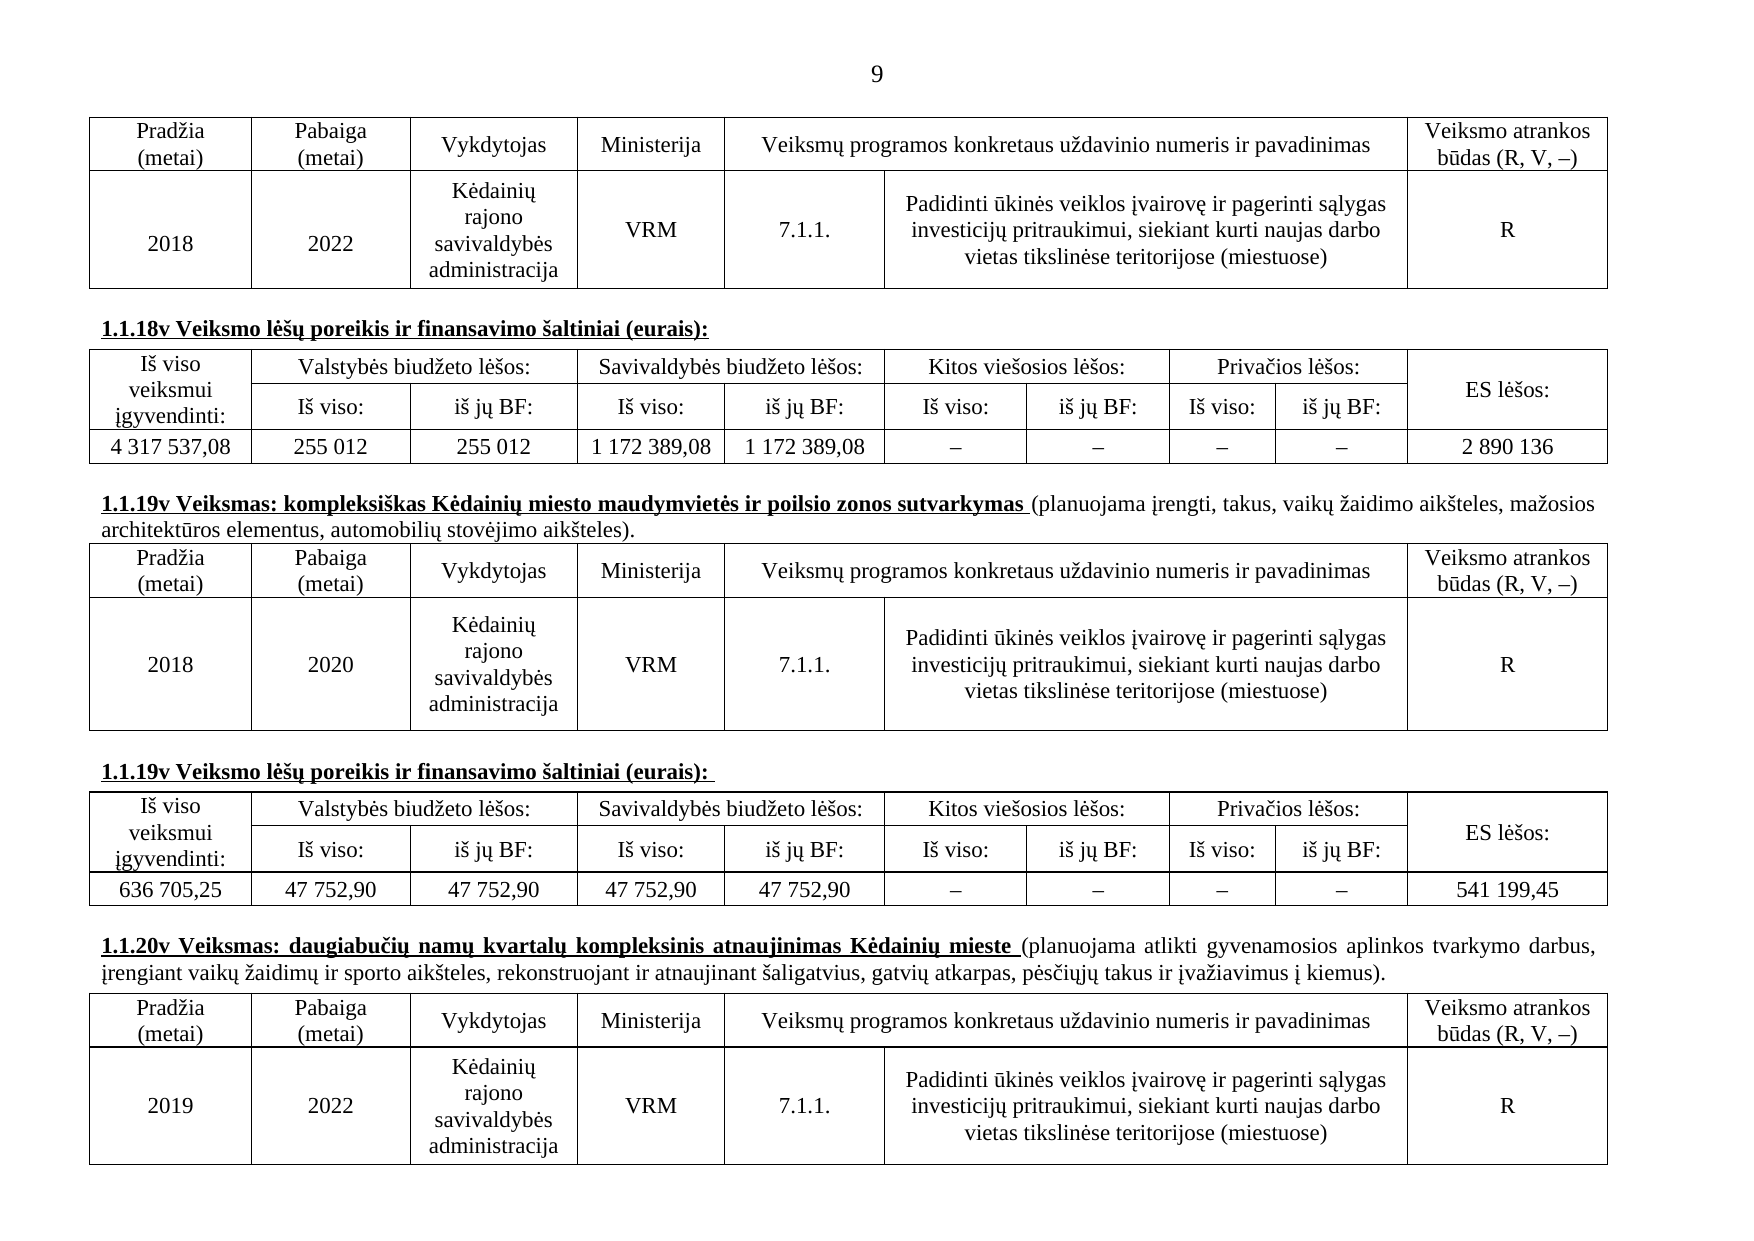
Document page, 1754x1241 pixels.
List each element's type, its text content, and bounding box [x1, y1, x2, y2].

table_cell Valstybės biudžeto lėšos: [252, 350, 577, 383]
table_cell 7.1.1. [725, 171, 884, 288]
table_cell Iš viso: [1170, 826, 1275, 871]
table_cell VRM [578, 1048, 724, 1164]
table_cell Pabaiga (metai) [252, 118, 410, 170]
table_cell 1.1.19v Veiksmas: kompleksiškas Kėdainių miesto maudymvietės ir poilsio zonos sutvarkymas (planuojama įrengti, takus, vaikų žaidimo aikšteles, mažosios architektūros elementus, automobilių stovėjimo aikšteles). [90, 464, 1607, 543]
table_cell – [1276, 873, 1407, 905]
table_cell R [1408, 598, 1607, 730]
table_cell 541 199,45 [1408, 873, 1607, 905]
table_cell Vykdytojas [411, 994, 577, 1046]
table_cell VRM [578, 171, 724, 288]
table_cell 1.1.19v Veiksmo lėšų poreikis ir finansavimo šaltiniai (eurais): [90, 731, 1607, 791]
table_cell Iš viso: [252, 384, 410, 429]
table_cell Valstybės biudžeto lėšos: [252, 793, 577, 825]
table_cell Padidinti ūkinės veiklos įvairovę ir pagerinti sąlygas investicijų pritraukimui, siekiant kurti naujas darbo vietas tikslinėse teritorijose (miestuose) [885, 598, 1407, 730]
table_cell iš jų BF: [411, 826, 577, 871]
table_cell Veiksmo atrankos būdas (R, V, –) [1408, 544, 1607, 597]
table_cell Iš viso: [578, 384, 724, 429]
table_cell 47 752,90 [411, 873, 577, 905]
table_cell [85, 429, 89, 463]
table_cell Iš viso: [578, 826, 724, 871]
table_cell VRM [578, 598, 724, 730]
table_cell 7.1.1. [725, 598, 884, 730]
table_cell 2018 [90, 171, 251, 288]
table_cell 255 012 [411, 430, 577, 463]
table_cell [85, 543, 89, 597]
table_cell Iš viso: [252, 826, 410, 871]
table_cell Savivaldybės biudžeto lėšos: [578, 793, 884, 825]
table_cell iš jų BF: [411, 384, 577, 429]
table_cell [85, 730, 90, 791]
table_cell Vykdytojas [411, 118, 577, 170]
table_cell [85, 463, 90, 543]
table_cell – [1170, 873, 1275, 905]
table_cell – [885, 430, 1026, 463]
table_cell iš jų BF: [1027, 826, 1169, 871]
table_cell 1.1.18v Veiksmo lėšų poreikis ir finansavimo šaltiniai (eurais): [90, 289, 1607, 349]
table_cell iš jų BF: [725, 384, 884, 429]
table_cell [85, 791, 89, 825]
table_cell [85, 825, 89, 871]
table_cell 2018 [90, 598, 251, 730]
table_cell Kitos viešosios lėšos: [885, 350, 1169, 383]
table_cell Kėdainių rajono savivaldybės administracija [411, 1048, 577, 1164]
table_cell Padidinti ūkinės veiklos įvairovę ir pagerinti sąlygas investicijų pritraukimui, siekiant kurti naujas darbo vietas tikslinėse teritorijose (miestuose) [885, 1048, 1407, 1164]
table_cell Iš viso: [885, 826, 1026, 871]
table_cell [85, 288, 90, 349]
table_cell – [1027, 873, 1169, 905]
table_cell [85, 993, 89, 1046]
table_cell Veiksmo atrankos būdas (R, V, –) [1408, 994, 1607, 1046]
table_cell 2022 [252, 171, 410, 288]
table_cell 2020 [252, 598, 410, 730]
table_cell Veiksmų programos konkretaus uždavinio numeris ir pavadinimas [725, 118, 1407, 170]
table_cell 1 172 389,08 [725, 430, 884, 463]
table_cell 1 172 389,08 [578, 430, 724, 463]
table_cell Iš viso: [1170, 384, 1275, 429]
table_cell – [1027, 430, 1169, 463]
table_cell 7.1.1. [725, 1048, 884, 1164]
table_cell 2 890 136 [1408, 430, 1607, 463]
table_cell Pabaiga (metai) [252, 994, 410, 1046]
table_cell [85, 905, 90, 993]
table_cell [85, 597, 89, 730]
table_cell Privačios lėšos: [1170, 793, 1407, 825]
table_cell ES lėšos: [1408, 793, 1607, 871]
table_cell [85, 871, 89, 905]
table_cell 47 752,90 [725, 873, 884, 905]
table_cell – [1276, 430, 1407, 463]
table_cell 1.1.20v Veiksmas: daugiabučių namų kvartalų kompleksinis atnaujinimas Kėdainių mieste (planuojama atlikti gyvenamosios aplinkos tvarkymo darbus, įrengiant vaikų žaidimų ir sporto aikšteles, rekonstruojant ir atnaujinant šaligatvius, gatvių atkarpas, pėsčiųjų takus ir įvažiavimus į kiemus). [90, 906, 1607, 993]
table_cell [85, 1046, 89, 1164]
table_cell Iš viso: [885, 384, 1026, 429]
table_cell 47 752,90 [252, 873, 410, 905]
table_cell Padidinti ūkinės veiklos įvairovę ir pagerinti sąlygas investicijų pritraukimui, siekiant kurti naujas darbo vietas tikslinėse teritorijose (miestuose) [885, 171, 1407, 288]
table_cell Kėdainių rajono savivaldybės administracija [411, 171, 577, 288]
table_cell R [1408, 1048, 1607, 1164]
table_cell Kėdainių rajono savivaldybės administracija [411, 598, 577, 730]
table_cell iš jų BF: [725, 826, 884, 871]
table_cell Pradžia (metai) [90, 544, 251, 597]
table_cell Pradžia (metai) [90, 118, 251, 170]
table_cell R [1408, 171, 1607, 288]
table_cell 2022 [252, 1048, 410, 1164]
table_cell – [1170, 430, 1275, 463]
table_cell [85, 383, 89, 429]
table_cell iš jų BF: [1027, 384, 1169, 429]
table_cell Veiksmų programos konkretaus uždavinio numeris ir pavadinimas [725, 994, 1407, 1046]
table_cell Privačios lėšos: [1170, 350, 1407, 383]
table_cell Kitos viešosios lėšos: [885, 793, 1169, 825]
table_cell Veiksmų programos konkretaus uždavinio numeris ir pavadinimas [725, 544, 1407, 597]
table_cell Iš viso veiksmui įgyvendinti: [90, 793, 251, 871]
table_cell [85, 349, 89, 383]
table_cell [85, 170, 89, 288]
table_cell Savivaldybės biudžeto lėšos: [578, 350, 884, 383]
table_cell Ministerija [578, 994, 724, 1046]
table_cell 255 012 [252, 430, 410, 463]
table_cell – [885, 873, 1026, 905]
table_cell Veiksmo atrankos būdas (R, V, –) [1408, 118, 1607, 170]
table_cell ES lėšos: [1408, 350, 1607, 429]
table_cell 2019 [90, 1048, 251, 1164]
table_cell Pabaiga (metai) [252, 544, 410, 597]
table_cell Iš viso veiksmui įgyvendinti: [90, 350, 251, 429]
table_cell Ministerija [578, 544, 724, 597]
table_cell Ministerija [578, 118, 724, 170]
table_cell Vykdytojas [411, 544, 577, 597]
table_cell 47 752,90 [578, 873, 724, 905]
table_cell 4 317 537,08 [90, 430, 251, 463]
table_cell Pradžia (metai) [90, 994, 251, 1046]
table_cell 636 705,25 [90, 873, 251, 905]
table_cell iš jų BF: [1276, 384, 1407, 429]
table_cell iš jų BF: [1276, 826, 1407, 871]
table_cell [85, 117, 89, 170]
